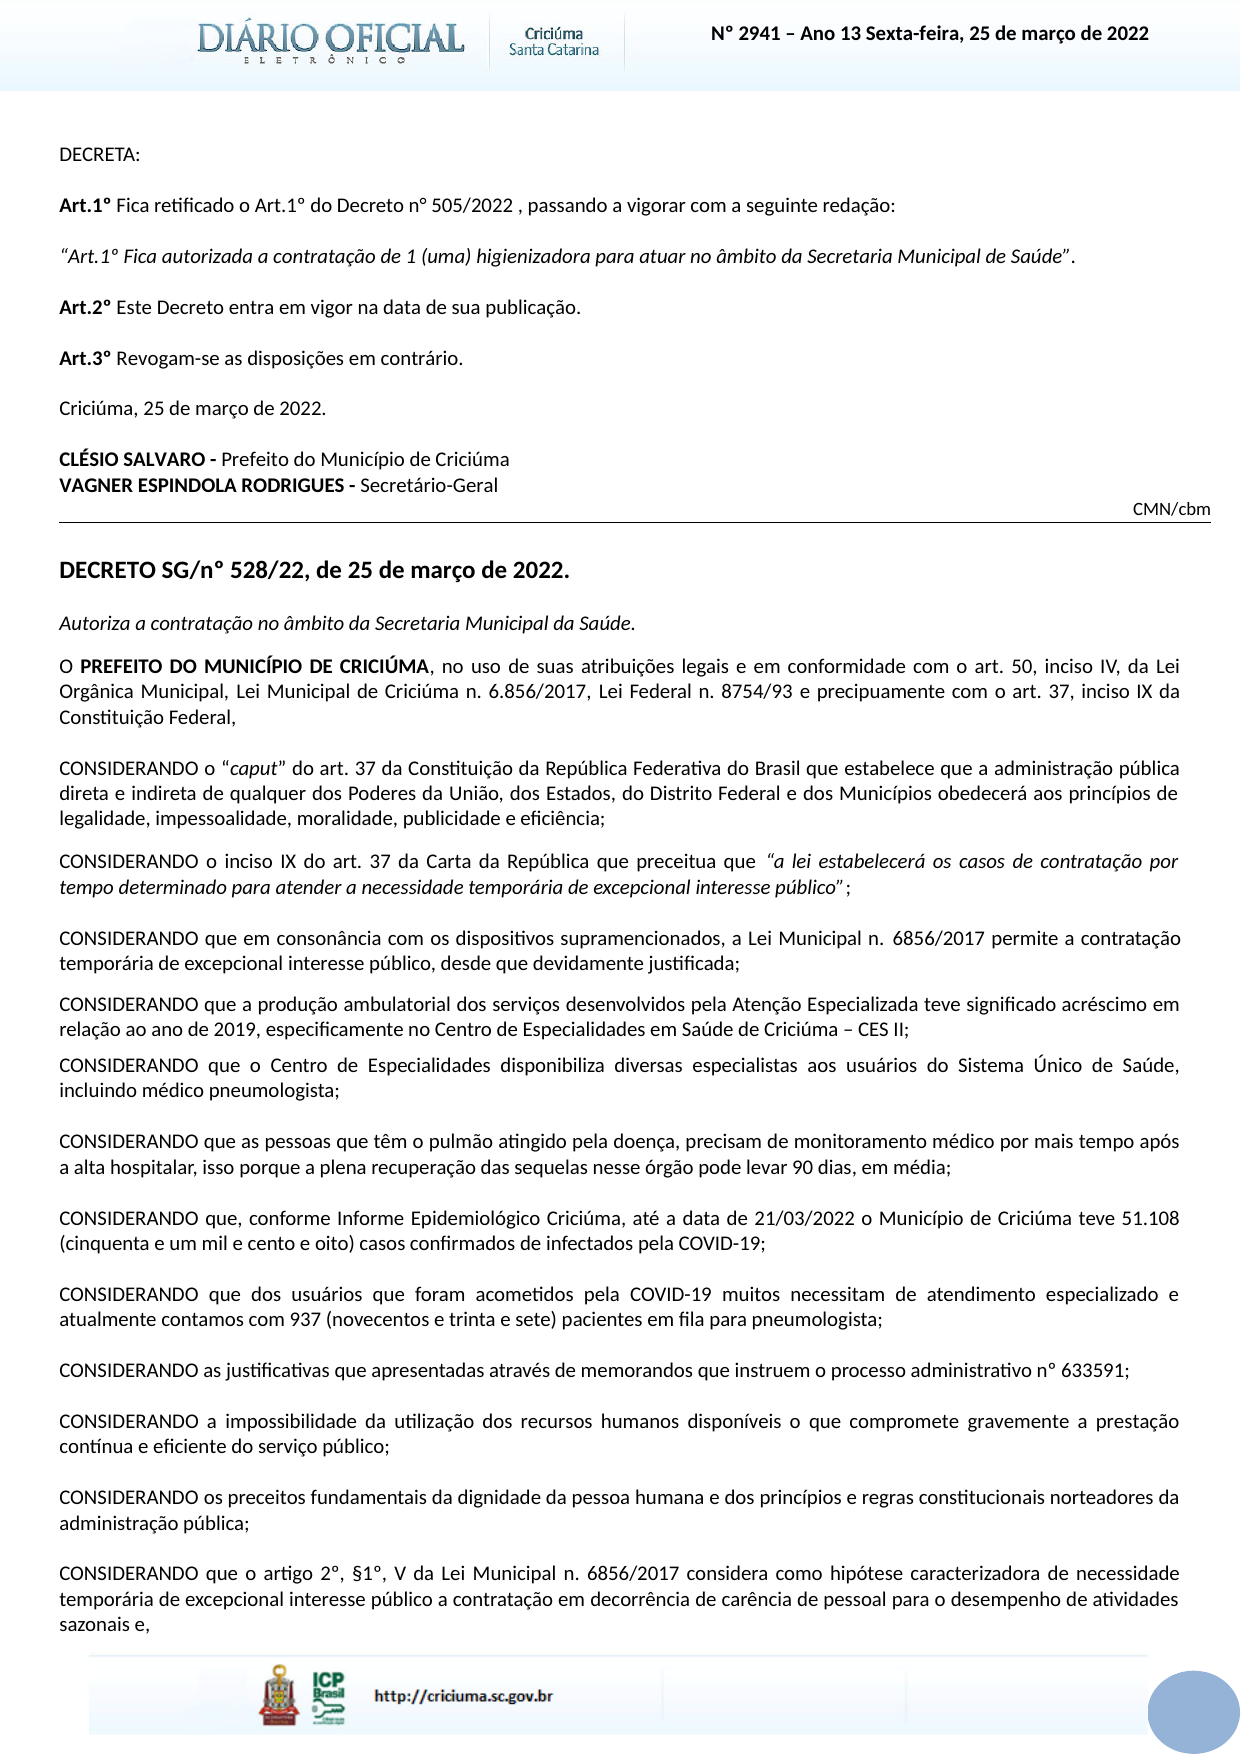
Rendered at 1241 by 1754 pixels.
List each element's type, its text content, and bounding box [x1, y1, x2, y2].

text CMN/cbm [59, 497, 1211, 522]
text Art.3º Revogam-se as disposições em contrário. [59, 345, 1181, 370]
text CONSIDERANDO o inciso IX do art. 37 da Carta da República que preceitua que “a lei estabelecerá os casos de contratação por tempo determinado para atender a necessidade temporária de excepcional interesse público”; [59, 849, 1181, 899]
text CLÉSIO SALVARO - Prefeito do Município de Criciúma [59, 446, 1240, 472]
text CONSIDERANDO a impossibilidade da utilização dos recursos humanos disponíveis o que compromete gravemente a prestação contínua e eficiente do serviço público; [59, 1408, 1181, 1459]
text Art.2º Este Decreto entra em vigor na data de sua publicação. [59, 294, 1181, 319]
text CONSIDERANDO que a produção ambulatorial dos serviços desenvolvidos pela Atenção Especializada teve significado acréscimo em relação ao ano de 2019, especificamente no Centro de Especialidades em Saúde de Criciúma – CES II; [59, 991, 1181, 1042]
text DECRETO SG/nº 528/22, de 25 de março de 2022. [59, 554, 1181, 584]
text VAGNER ESPINDOLA RODRIGUES - Secretário-Geral [59, 472, 1240, 497]
text Autoriza a contratação no âmbito da Secretaria Municipal da Saúde. [59, 610, 1181, 635]
text Art.1º Fica retificado o Art.1º do Decreto n° 505/2022 , passando a vigorar com a seguinte redação: [59, 192, 1181, 218]
text CONSIDERANDO que o artigo 2º, §1º, V da Lei Municipal n. 6856/2017 considera como hipótese caracterizadora de necessidade temporária de excepcional interesse público a contratação em decorrência de carência de pessoal para o desempenho de atividades sazonais e, [59, 1561, 1181, 1637]
text CONSIDERANDO que dos usuários que foram acometidos pela COVID-19 muitos necessitam de atendimento especializado e atualmente contamos com 937 (novecentos e trinta e sete) pacientes em fila para pneumologista; [59, 1281, 1181, 1332]
text CONSIDERANDO que o Centro de Especialidades disponibiliza diversas especialistas aos usuários do Sistema Único de Saúde, incluindo médico pneumologista; [59, 1052, 1181, 1103]
text CONSIDERANDO que em consonância com os dispositivos supramencionados, a Lei Municipal n. 6856/2017 permite a contratação temporária de excepcional interesse público, desde que devidamente justificada; [59, 925, 1181, 976]
text DECRETA: [59, 141, 1181, 167]
text O PREFEITO DO MUNICÍPIO DE CRICIÚMA, no uso de suas atribuições legais e em conformidade com o art. 50, inciso IV, da Lei Orgânica Municipal, Lei Municipal de Criciúma n. 6.856/2017, Lei Federal n. 8754/93 e precipuamente com o art. 37, inciso IX da Constituição Federal, [59, 653, 1181, 729]
text “Art.1º Fica autorizada a contratação de 1 (uma) higienizadora para atuar no âmbito da Secretaria Municipal de Saúde”. [59, 243, 1181, 268]
text CONSIDERANDO as justificativas que apresentadas através de memorandos que instruem o processo administrativo nº 633591; [59, 1357, 1181, 1383]
text CONSIDERANDO que, conforme Informe Epidemiológico Criciúma, até a data de 21/03/2022 o Município de Criciúma teve 51.108 (cinquenta e um mil e cento e oito) casos confirmados de infectados pela COVID-19; [59, 1205, 1181, 1256]
text CONSIDERANDO o “caput” do art. 37 da Constituição da República Federativa do Brasil que estabelece que a administração pública direta e indireta de qualquer dos Poderes da União, dos Estados, do Distrito Federal e dos Municípios obedecerá aos princípios de legalidade, impessoalidade, moralidade, publicidade e eficiência; [59, 755, 1181, 831]
text CONSIDERANDO os preceitos fundamentais da dignidade da pessoa humana e dos princípios e regras constitucionais norteadores da administração pública; [59, 1484, 1181, 1535]
text Criciúma, 25 de março de 2022. [59, 396, 1181, 421]
text CONSIDERANDO que as pessoas que têm o pulmão atingido pela doença, precisam de monitoramento médico por mais tempo após a alta hospitalar, isso porque a plena recuperação das sequelas nesse órgão pode levar 90 dias, em média; [59, 1128, 1181, 1179]
